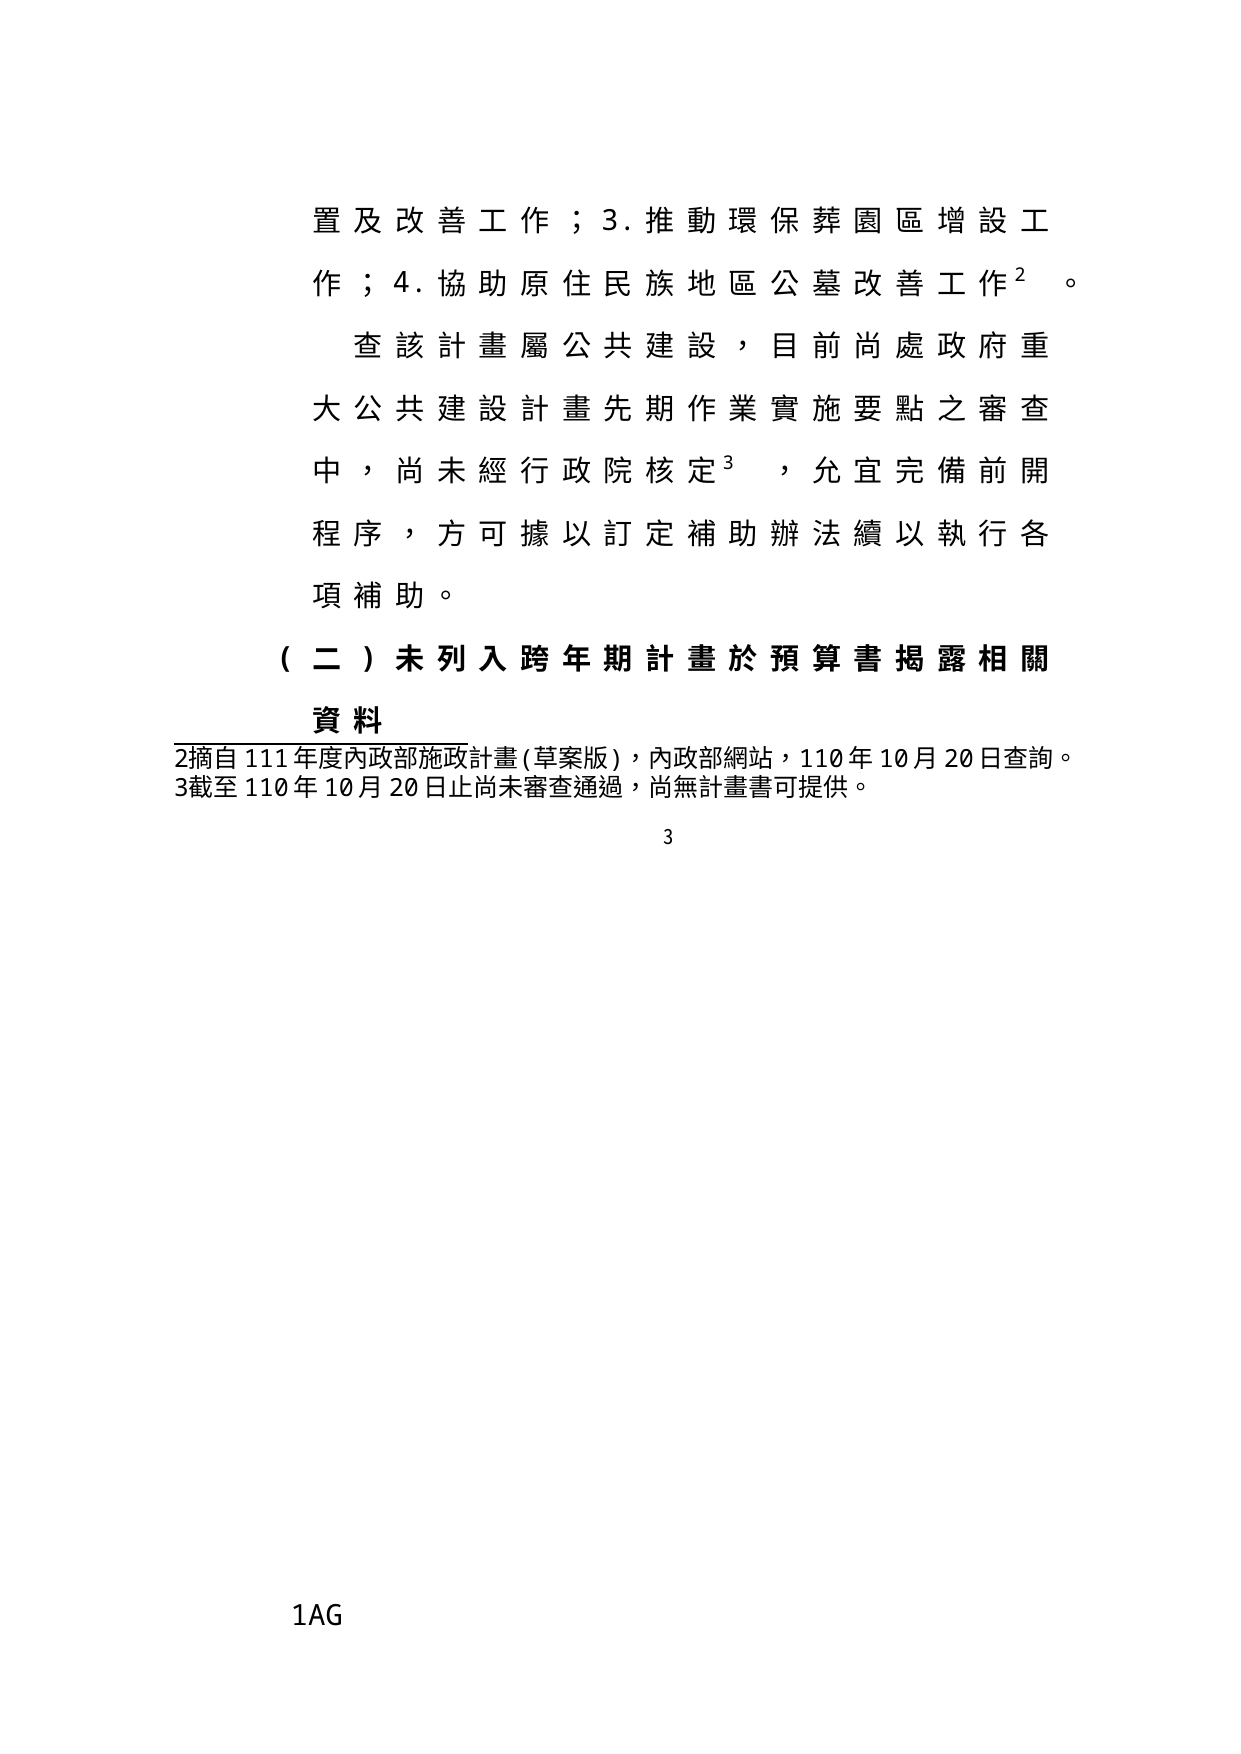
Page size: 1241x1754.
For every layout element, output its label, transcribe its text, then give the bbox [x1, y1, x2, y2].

text 截至110年10月20日止尚未審查通過，尚無計畫書可提供。 [174, 773, 1063, 802]
text 摘自111年度內政部施政計畫(草案版)，內政部網站，110年10月20日查詢。 [174, 744, 1063, 773]
text 內政部係於110年1月4日將殯葬設施能提升計畫草案函報行政院審查，並於111年度編列7,600萬元之資本支出預算，據內政部111年度施政計畫(草案)，殯葬設施量能提升計畫主要補助各地方政府辦理下列事項：1.火化場爐具設施增設及汰換工作；2.殯儀館空間、設施及設備設置及改善工作；3.推動環保葬園區增設工作；4.協助原住民族地區公墓改善工作。 [269, 177, 1056, 302]
text (二)未列入跨年期計畫於預算書揭露相關資料 [240, 615, 1056, 740]
text 查該計畫屬公共建設，目前尚處政府重大公共建設計畫先期作業實施要點之審查中，尚未經行政院核定，允宜完備前開程序，方可據以訂定補助辦法續以執行各項補助。 [269, 302, 1056, 615]
